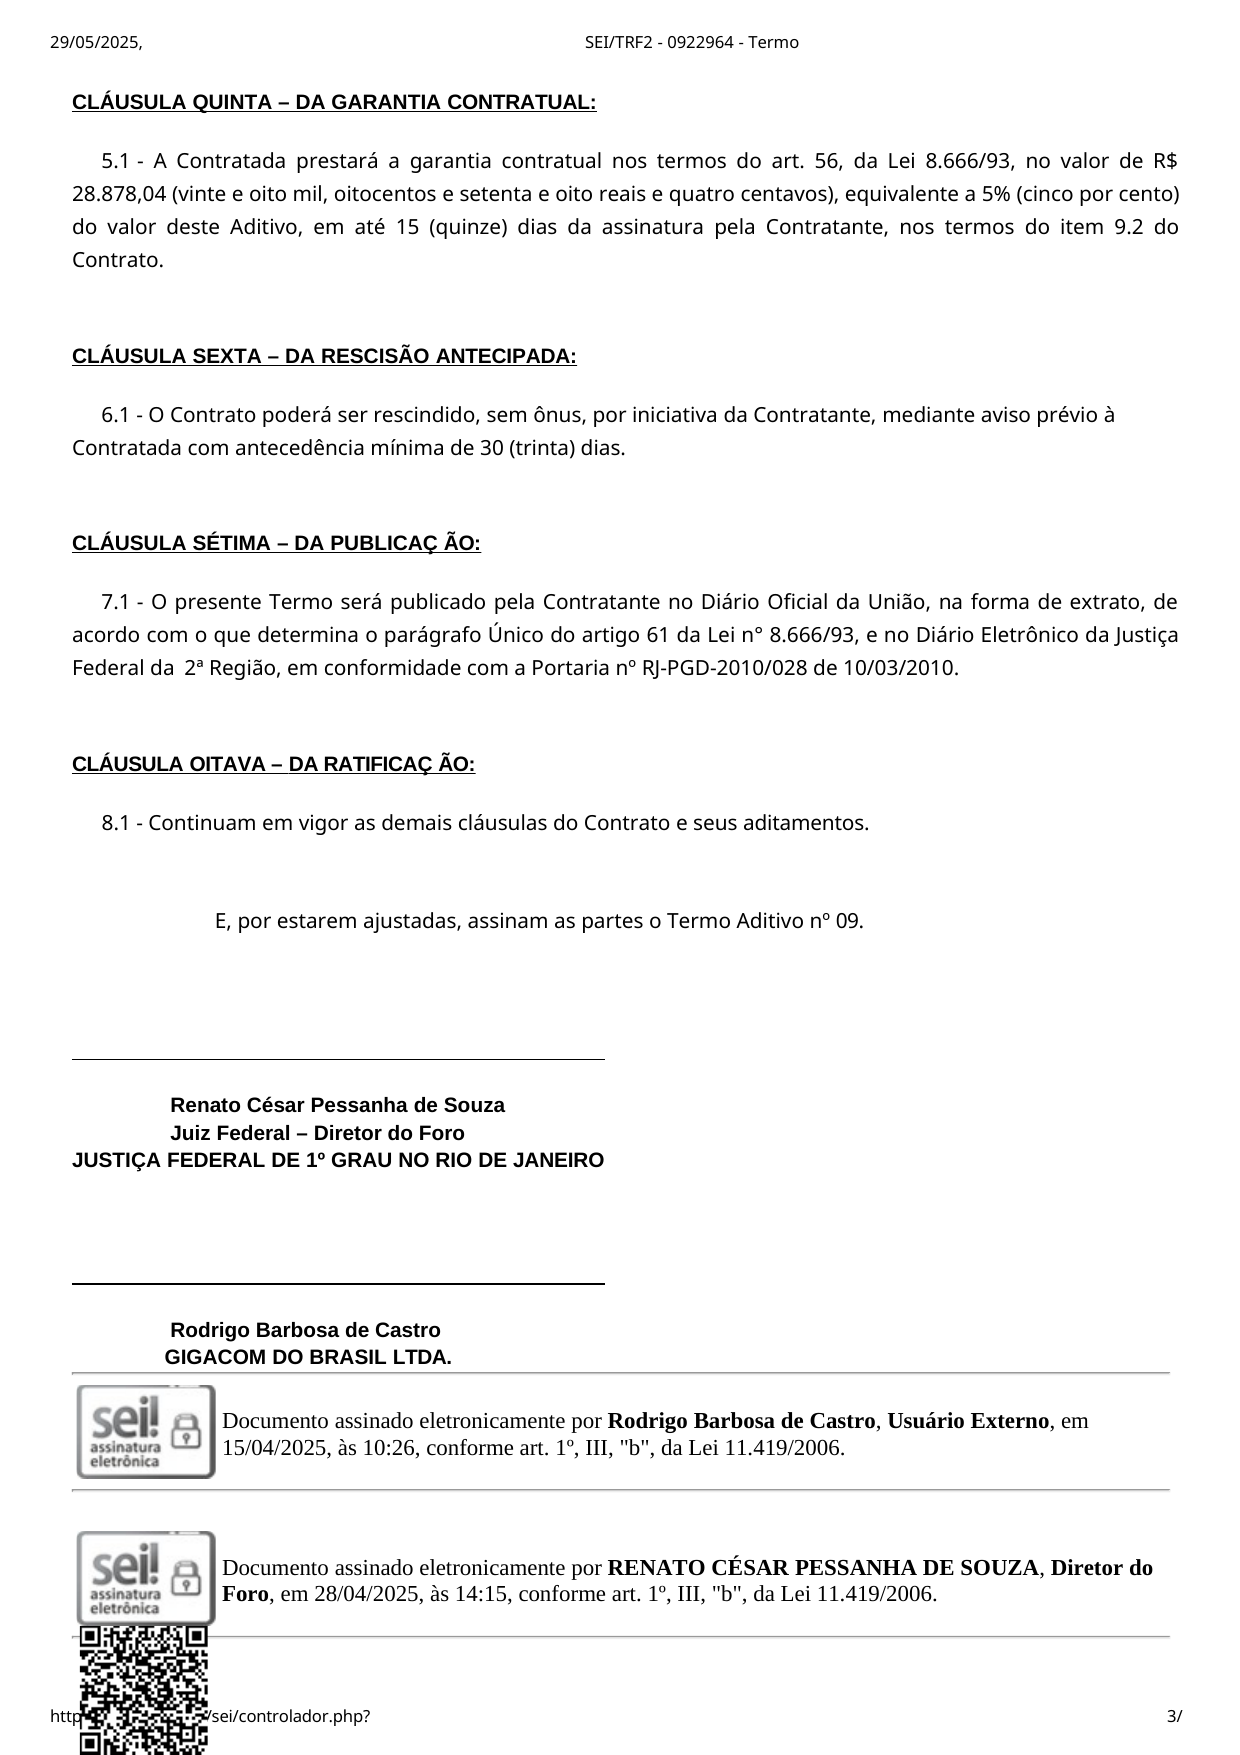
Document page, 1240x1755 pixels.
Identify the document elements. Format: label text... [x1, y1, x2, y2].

subtitle CLÁUSULA OITAVA – DA RATIFICAÇ ÃO: [72, 752, 1181, 776]
text Rodrigo Barbosa de Castro GIGACOM DO BRASIL LTDA. [164, 1317, 453, 1369]
text Documento assinado eletronicamente por RENATO CÉSAR PESSANHA DE SOUZA, Diretor do Foro, em 28/04/2025, às 14:15, conforme art. 1º, III, "b", da Lei 11.419/2006. [222, 1554, 1181, 1607]
text JUSTIÇA FEDERAL DE 1º GRAU NO RIO DE JANEIRO [72, 1148, 1181, 1172]
text Renato César Pessanha de Souza Juiz Federal – Diretor do Foro [170, 1093, 539, 1144]
text E, por estarem ajustadas, assinam as partes o Termo Aditivo nº 09. [214, 906, 1181, 934]
subtitle CLÁUSULA QUINTA – DA GARANTIA CONTRATUAL: [72, 90, 1181, 114]
subtitle CLÁUSULA SEXTA – DA RESCISÃO ANTECIPADA: [72, 344, 1181, 368]
list - O Contrato poderá ser rescindido, sem ônus, por iniciativa da Contratante, mediante aviso prévio à Contratada com antecedência mínima de 30 (trinta) dias. [72, 400, 1181, 461]
list - Continuam em vigor as demais cláusulas do Contrato e seus aditamentos. [101, 808, 1181, 836]
text Documento assinado eletronicamente por Rodrigo Barbosa de Castro, Usuário Externo, em 15/04/2025, às 10:26, conforme art. 1º, III, "b", da Lei 11.419/2006. [222, 1407, 1181, 1460]
list - O presente Termo será publicado pela Contratante no Diário Oficial da União, na forma de extrato, de acordo com o que determina o parágrafo Único do artigo 61 da Lei n° 8.666/93, e no Diário Eletrônico da Justiça Federal da 2ª Região, em conformidade com a Portaria nº RJ-PGD-2010/028 de 10/03/2010. [72, 587, 1181, 682]
subtitle CLÁUSULA SÉTIMA – DA PUBLICAÇ ÃO: [72, 531, 1181, 555]
list - A Contratada prestará a garantia contratual nos termos do art. 56, da Lei 8.666/93, no valor de R$ 28.878,04 (vinte e oito mil, oitocentos e setenta e oito reais e quatro centavos), equivalente a 5% (cinco por cento) do valor deste Aditivo, em até 15 (quinze) dias da assinatura pela Contratante, nos termos do item 9.2 do Contrato. [72, 146, 1181, 274]
